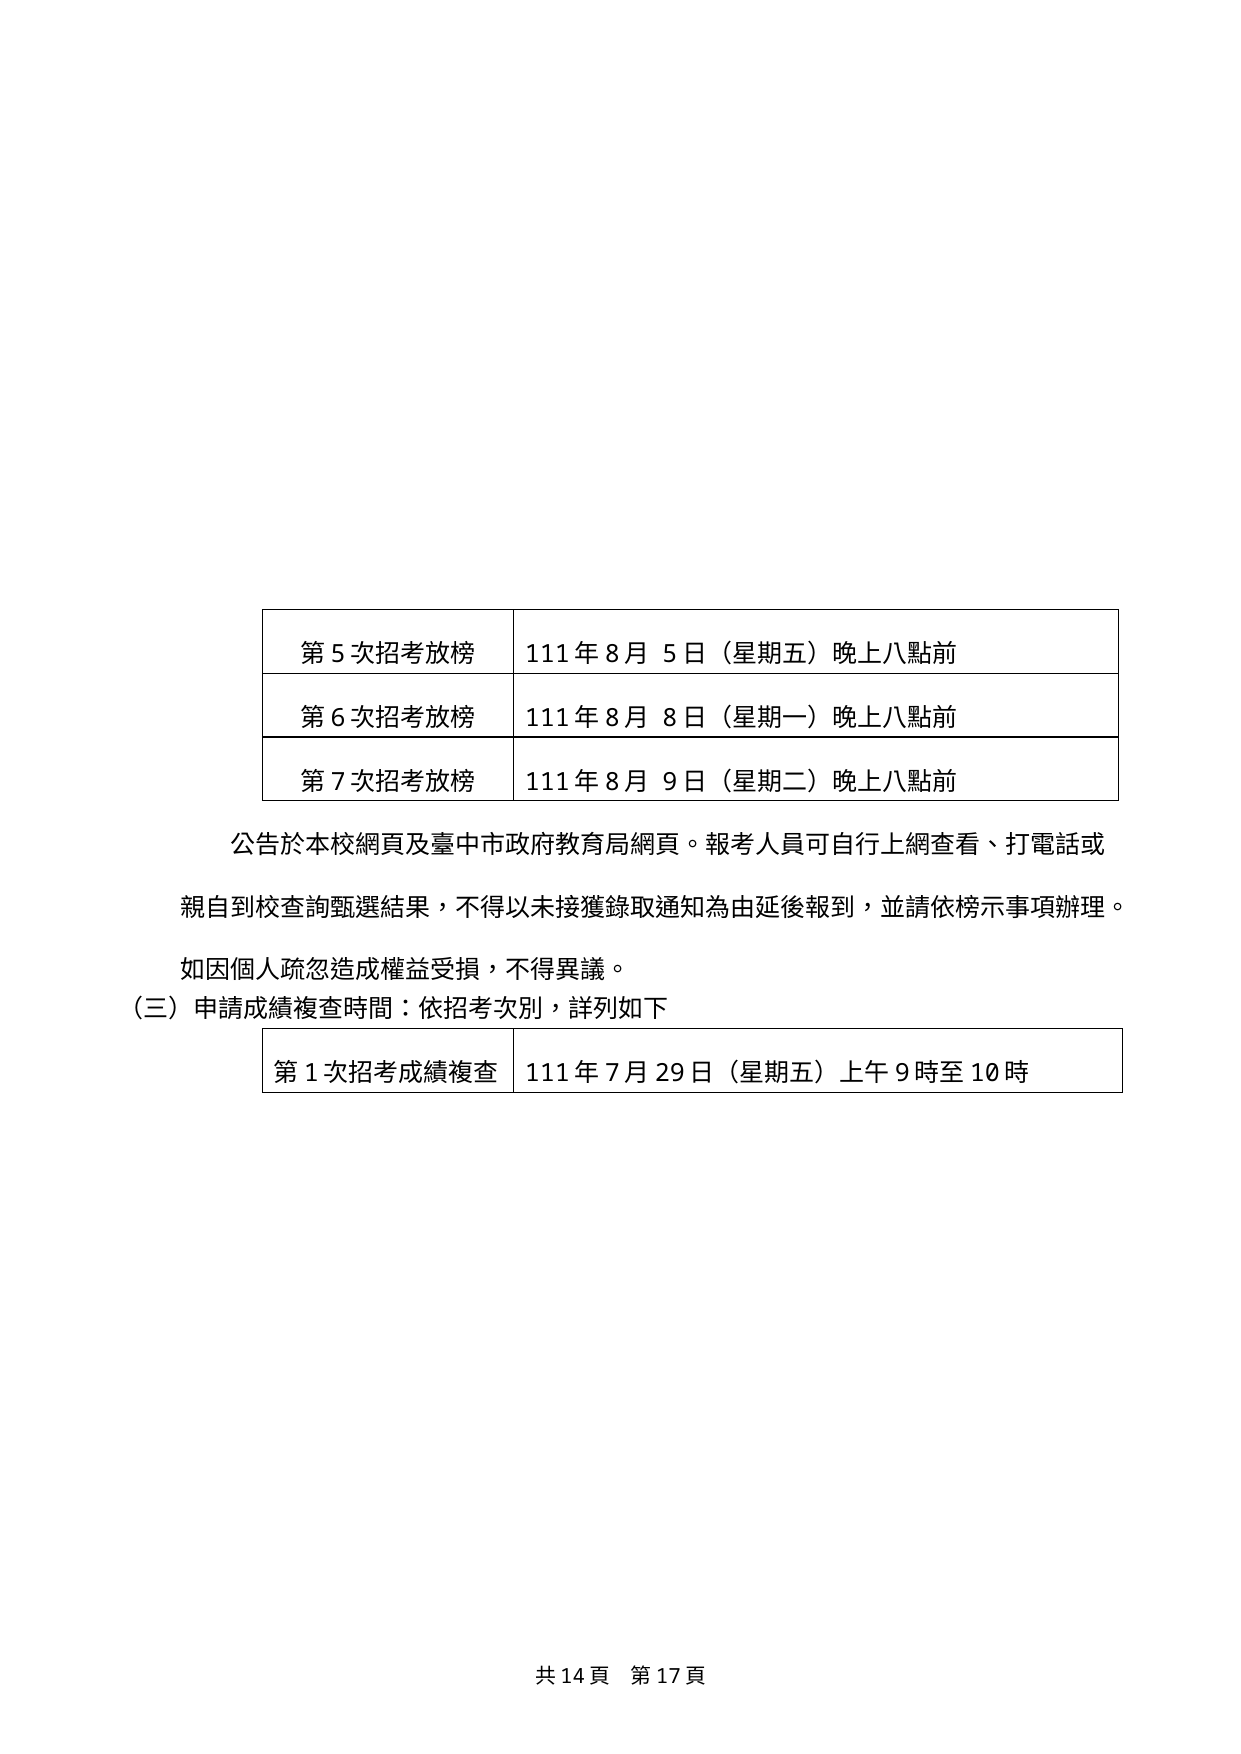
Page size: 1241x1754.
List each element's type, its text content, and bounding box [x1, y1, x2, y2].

text 親自到校查詢甄選結果，不得以未接獲錄取通知為由延後報到，並請依榜示事項辦理。 [118, 863, 1122, 926]
table_cell 111年8月 5日（星期五）晚上八點前 [514, 610, 1118, 673]
table_header 第1次招考成績複查 [263, 1029, 513, 1092]
table_cell 111年8月 9日（星期二）晚上八點前 [514, 738, 1118, 800]
text 如因個人疏忽造成權益受損，不得異議。 [118, 926, 1122, 988]
table_cell 第6次招考放榜 [263, 674, 513, 736]
text 公告於本校網頁及臺中市政府教育局網頁。報考人員可自行上網查看、打電話或 [118, 801, 1122, 863]
text （三）申請成績複查時間：依招考次別，詳列如下 [118, 988, 1122, 1025]
table_cell 第7次招考放榜 [263, 738, 513, 800]
table_cell 111年8月 8日（星期一）晚上八點前 [514, 674, 1118, 736]
table_header 111年7月29日（星期五）上午9時至10時 [514, 1029, 1122, 1092]
table_cell 第5次招考放榜 [263, 610, 513, 673]
